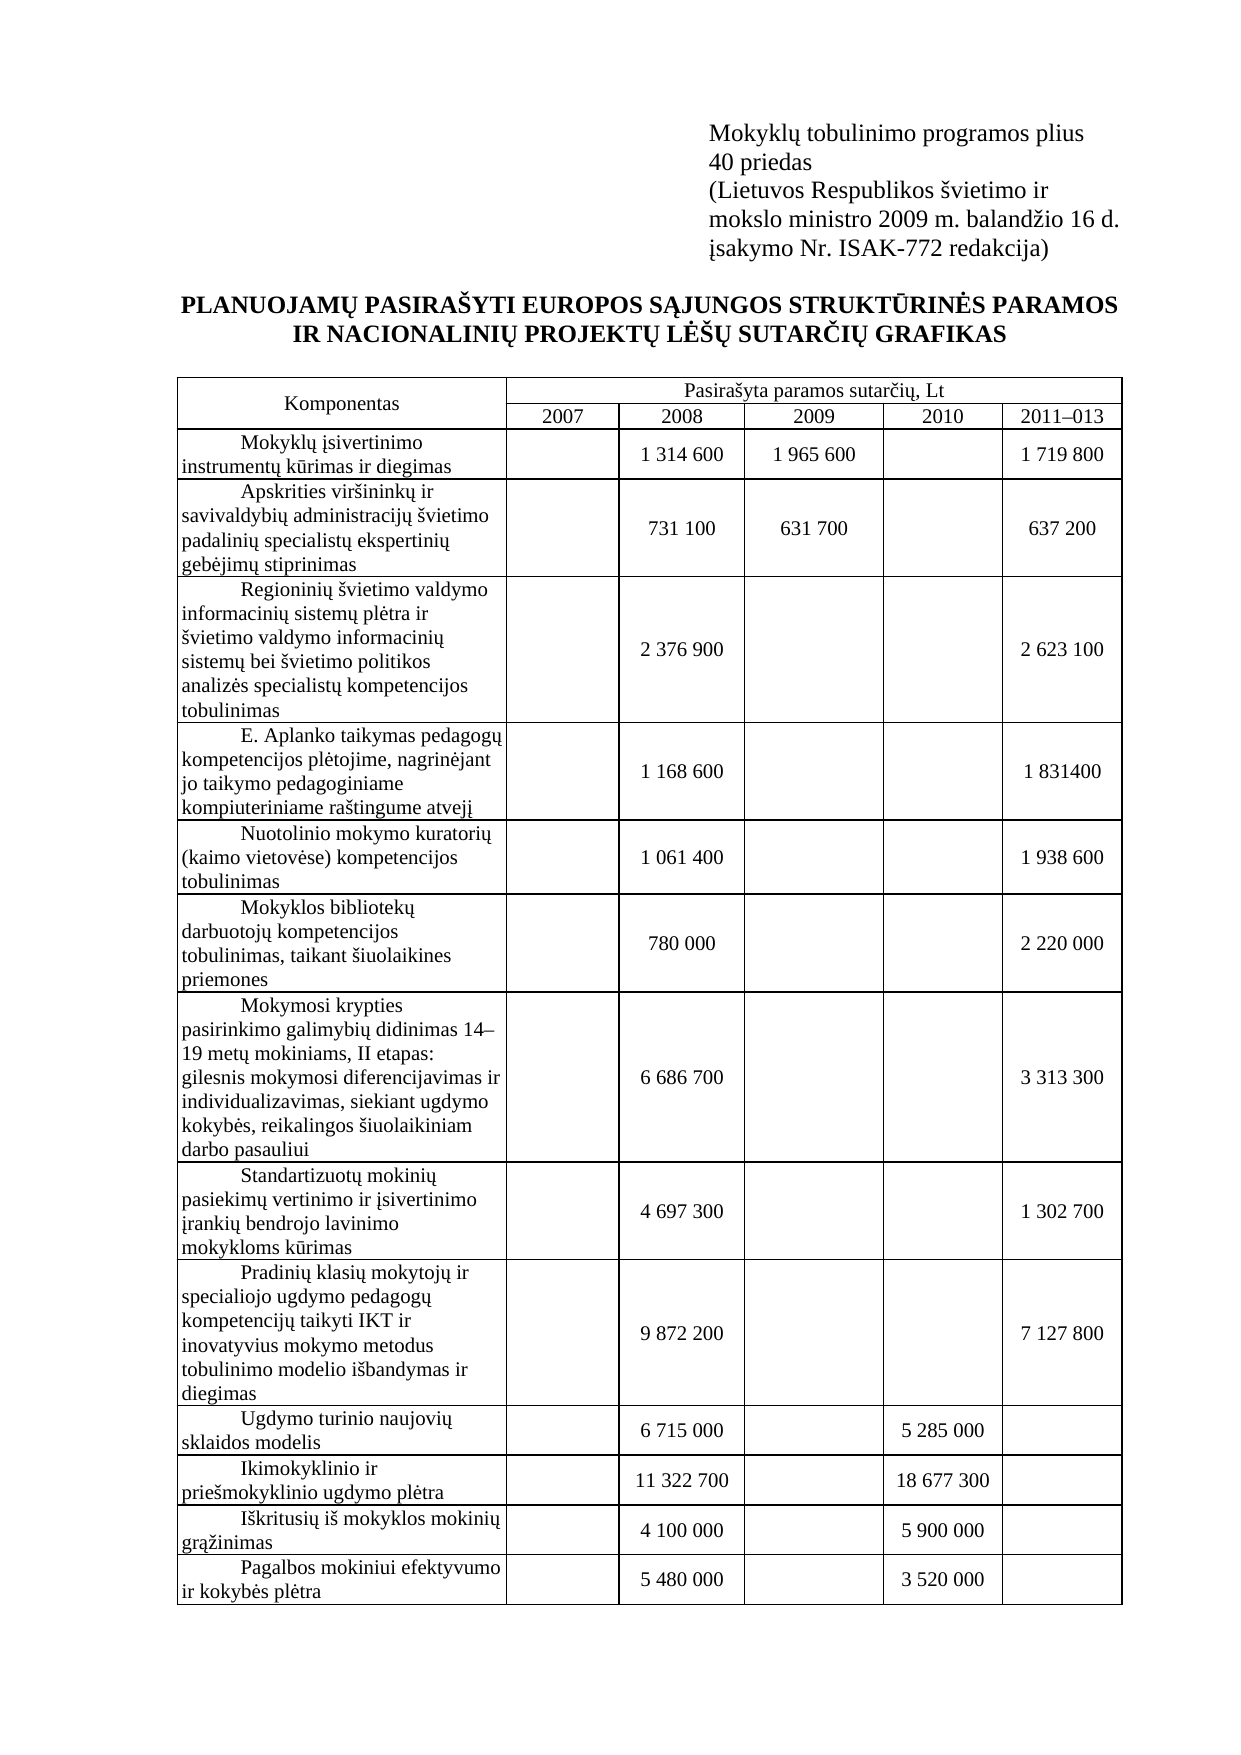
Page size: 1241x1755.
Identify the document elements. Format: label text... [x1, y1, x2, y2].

table_cell [745, 1406, 883, 1454]
text įsakymo Nr. ISAK-772 redakcija) [177, 233, 1122, 262]
table_cell 2 623 100 [1003, 577, 1121, 722]
text mokslo ministro 2009 m. balandžio 16 d. [177, 204, 1122, 233]
table_cell 2009 [745, 404, 883, 428]
text 40 priedas [177, 147, 1122, 176]
table_cell Standartizuotų mokinių pasiekimų vertinimo ir įsivertinimo įrankių bendrojo lavinimo mokykloms kūrimas [178, 1163, 506, 1259]
text Mokyklų tobulinimo programos plius [177, 118, 1122, 147]
table_cell 5 480 000 [620, 1555, 744, 1603]
table_cell Regioninių švietimo valdymo informacinių sistemų plėtra ir švietimo valdymo informacinių sistemų bei švietimo politikos analizės specialistų kompetencijos tobulinimas [178, 577, 506, 722]
table_cell [745, 1456, 883, 1504]
table_cell [745, 895, 883, 991]
table_cell [507, 723, 618, 819]
table_cell 1 965 600 [745, 430, 883, 478]
table_cell [884, 577, 1002, 722]
table_cell [507, 895, 618, 991]
table_cell 1 719 800 [1003, 430, 1121, 478]
table_cell [745, 1506, 883, 1554]
table_cell [1003, 1555, 1121, 1603]
table_cell 1 302 700 [1003, 1163, 1121, 1259]
table_cell [745, 1163, 883, 1259]
table_cell 6 715 000 [620, 1406, 744, 1454]
table_cell 780 000 [620, 895, 744, 991]
table_cell [884, 821, 1002, 893]
table_cell [507, 993, 618, 1161]
table_cell 2010 [884, 404, 1002, 428]
table_cell [1003, 1406, 1121, 1454]
table_cell 2008 [620, 404, 744, 428]
table_cell 4 100 000 [620, 1506, 744, 1554]
table_cell 6 686 700 [620, 993, 744, 1161]
table_cell [507, 480, 618, 576]
table_cell E. Aplanko taikymas pedagogų kompetencijos plėtojime, nagrinėjant jo taikymo pedagoginiame kompiuteriniame raštingume atvejį [178, 723, 506, 819]
table_cell [745, 821, 883, 893]
table_cell [507, 1163, 618, 1259]
table_cell 9 872 200 [620, 1260, 744, 1405]
table_cell [507, 577, 618, 722]
table_cell 4 697 300 [620, 1163, 744, 1259]
table_cell 1 061 400 [620, 821, 744, 893]
table_cell Mokyklos bibliotekų darbuotojų kompetencijos tobulinimas, taikant šiuolaikines priemones [178, 895, 506, 991]
table_header Pasirašyta paramos sutarčių, Lt [507, 378, 1121, 402]
table_cell [884, 430, 1002, 478]
table_cell Ugdymo turinio naujovių sklaidos modelis [178, 1406, 506, 1454]
table_cell [884, 895, 1002, 991]
table_cell Apskrities viršininkų ir savivaldybių administracijų švietimo padalinių specialistų ekspertinių gebėjimų stiprinimas [178, 480, 506, 576]
table_cell 637 200 [1003, 480, 1121, 576]
table_cell Pradinių klasių mokytojų ir specialiojo ugdymo pedagogų kompetencijų taikyti IKT ir inovatyvius mokymo metodus tobulinimo modelio išbandymas ir diegimas [178, 1260, 506, 1405]
text (Lietuvos Respublikos švietimo ir [177, 176, 1122, 204]
table_header Komponentas [178, 378, 506, 428]
table_cell 2011–013 [1003, 404, 1121, 428]
text PLANUOJAMŲ PASIRAŠYTI EUROPOS SĄJUNGOS STRUKTŪRINĖS PARAMOS IR NACIONALINIŲ PROJEKTŲ LĖŠŲ SUTARČIŲ GRAFIKAS [177, 291, 1122, 348]
table_cell [507, 1260, 618, 1405]
table_cell 1 168 600 [620, 723, 744, 819]
table_cell [745, 723, 883, 819]
table_cell 3 313 300 [1003, 993, 1121, 1161]
table_cell 631 700 [745, 480, 883, 576]
table_cell [884, 1163, 1002, 1259]
table_cell [884, 480, 1002, 576]
table_cell [507, 1406, 618, 1454]
table_cell 2 220 000 [1003, 895, 1121, 991]
table_cell 11 322 700 [620, 1456, 744, 1504]
table_cell Nuotolinio mokymo kuratorių (kaimo vietovėse) kompetencijos tobulinimas [178, 821, 506, 893]
table_cell 2 376 900 [620, 577, 744, 722]
table_cell 18 677 300 [884, 1456, 1002, 1504]
table_cell Ikimokyklinio ir priešmokyklinio ugdymo plėtra [178, 1456, 506, 1504]
table_cell [745, 1555, 883, 1603]
table_cell [745, 577, 883, 722]
table_cell 1 938 600 [1003, 821, 1121, 893]
table_cell [507, 1456, 618, 1504]
table_cell 731 100 [620, 480, 744, 576]
table_cell [507, 1506, 618, 1554]
table_cell [745, 993, 883, 1161]
table_cell [507, 821, 618, 893]
table_cell [507, 430, 618, 478]
table_cell 5 900 000 [884, 1506, 1002, 1554]
table_cell [884, 993, 1002, 1161]
table_cell Mokymosi krypties pasirinkimo galimybių didinimas 14–19 metų mokiniams, II etapas: gilesnis mokymosi diferencijavimas ir individualizavimas, siekiant ugdymo kokybės, reikalingos šiuolaikiniam darbo pasauliui [178, 993, 506, 1161]
table_cell Pagalbos mokiniui efektyvumo ir kokybės plėtra [178, 1555, 506, 1603]
table_cell 7 127 800 [1003, 1260, 1121, 1405]
table_cell [1003, 1456, 1121, 1504]
table_cell Mokyklų įsivertinimo instrumentų kūrimas ir diegimas [178, 430, 506, 478]
table_cell [1003, 1506, 1121, 1554]
table_cell 5 285 000 [884, 1406, 1002, 1454]
table_cell [884, 723, 1002, 819]
table_cell 1 831400 [1003, 723, 1121, 819]
table_cell [884, 1260, 1002, 1405]
table_cell [745, 1260, 883, 1405]
table_cell 2007 [507, 404, 618, 428]
table_cell Iškritusių iš mokyklos mokinių grąžinimas [178, 1506, 506, 1554]
table_cell [507, 1555, 618, 1603]
table_cell 3 520 000 [884, 1555, 1002, 1603]
table_cell 1 314 600 [620, 430, 744, 478]
